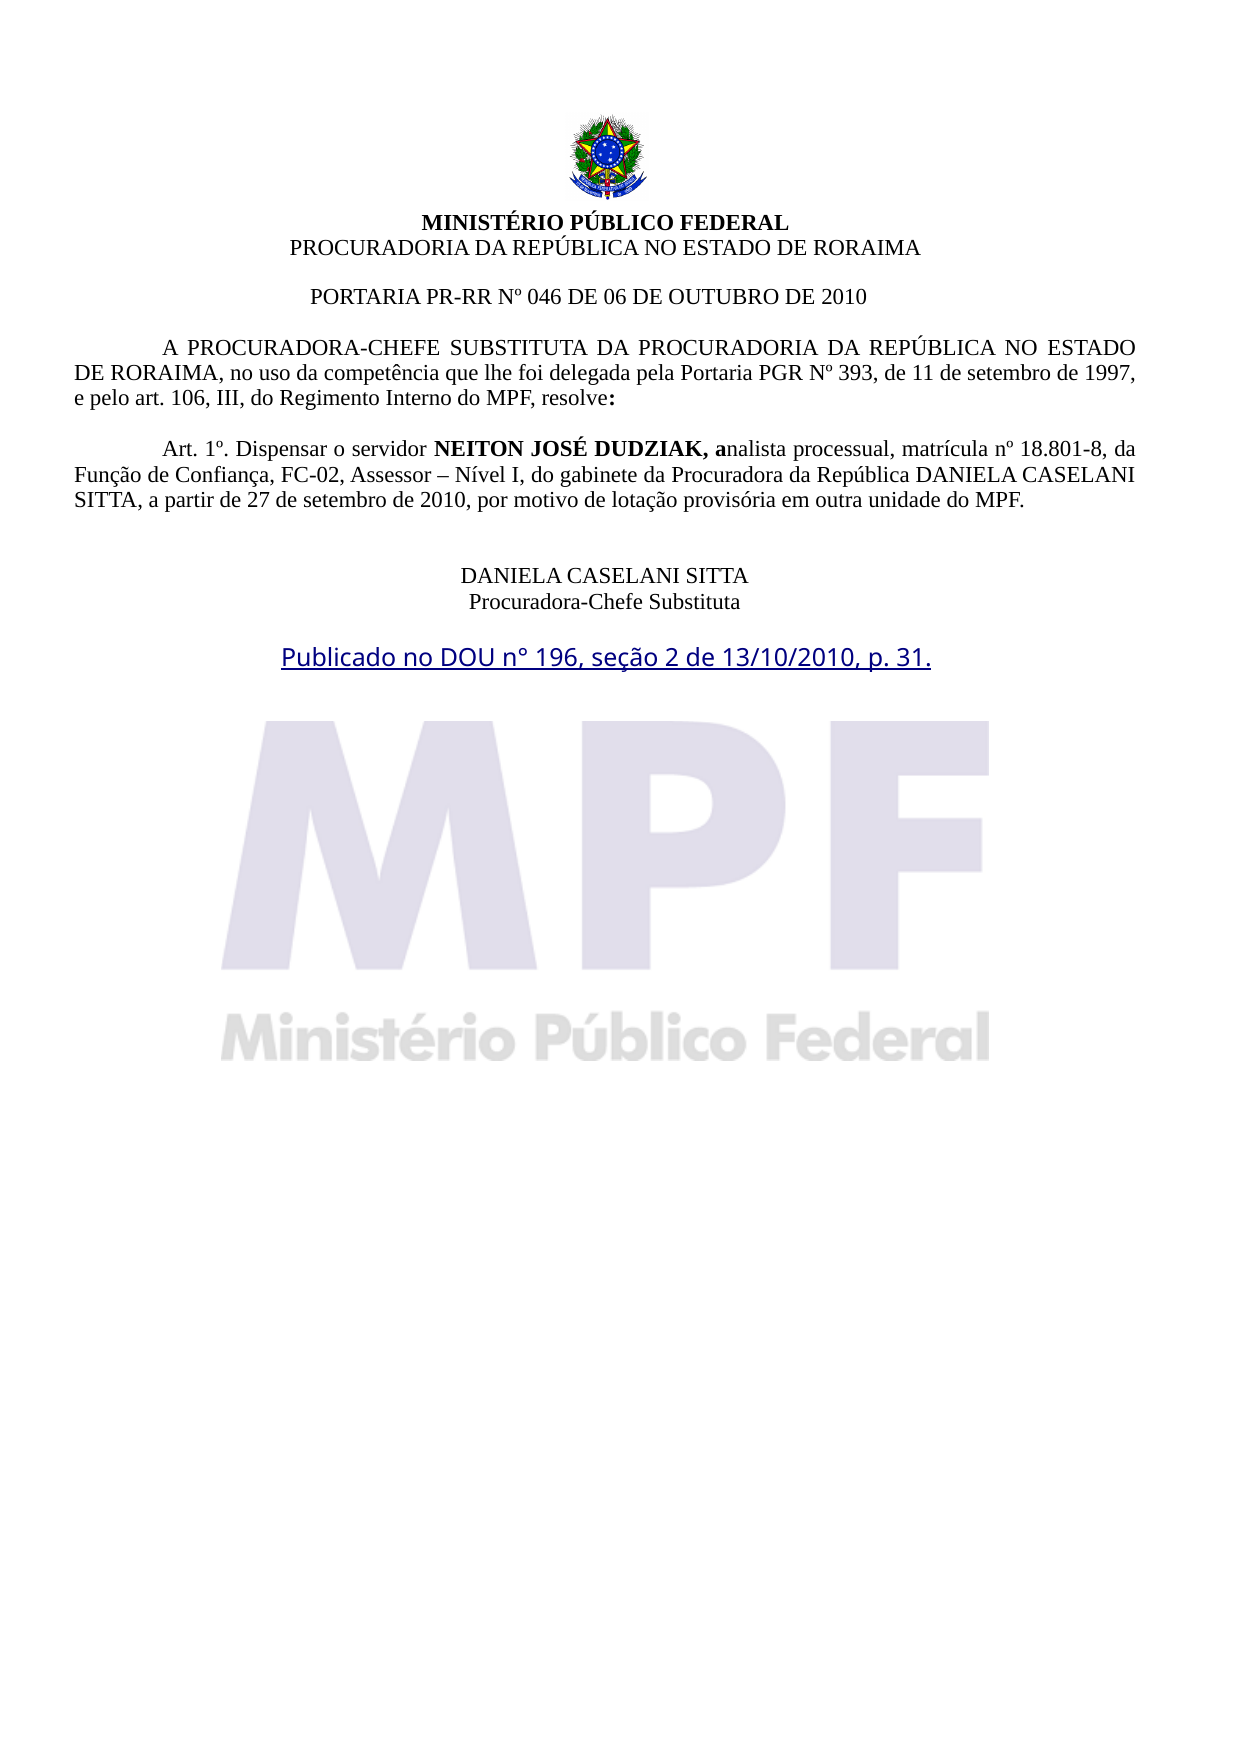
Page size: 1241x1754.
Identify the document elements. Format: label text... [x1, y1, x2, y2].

text PORTARIA PR-RR nº 046 DE 06 DE OUTUBRO de 2010 [74, 284, 1137, 309]
picture [221, 721, 989, 1061]
text Publicado no DOU n° 196, seção 2 de 13/10/2010, p. 31. [74, 639, 1137, 674]
text DANIELA CASELANI SITTA [72, 563, 1137, 589]
picture [565, 112, 649, 201]
text A PROCURADORA-CHEFE SUBSTITUTA DA PROCURADORIA DA REPÚBLICA NO ESTADO DE RORAIMA, no uso da competência que lhe foi delegada pela Portaria PGR Nº 393, de 11 de setembro de 1997, e pelo art. 106, III, do Regimento Interno do MPF, resolve: [74, 334, 1137, 411]
text Art. 1º. Dispensar o servidor NEITON JOSÉ DUDZIAK, analista processual, matrícula nº 18.801-8, da Função de Confiança, FC-02, Assessor – Nível I, do gabinete da Procuradora da República DANIELA CASELANI SITTA, a partir de 27 de setembro de 2010, por motivo de lotação provisória em outra unidade do MPF. [74, 436, 1137, 512]
text Procuradora-Chefe Substituta [72, 589, 1137, 614]
